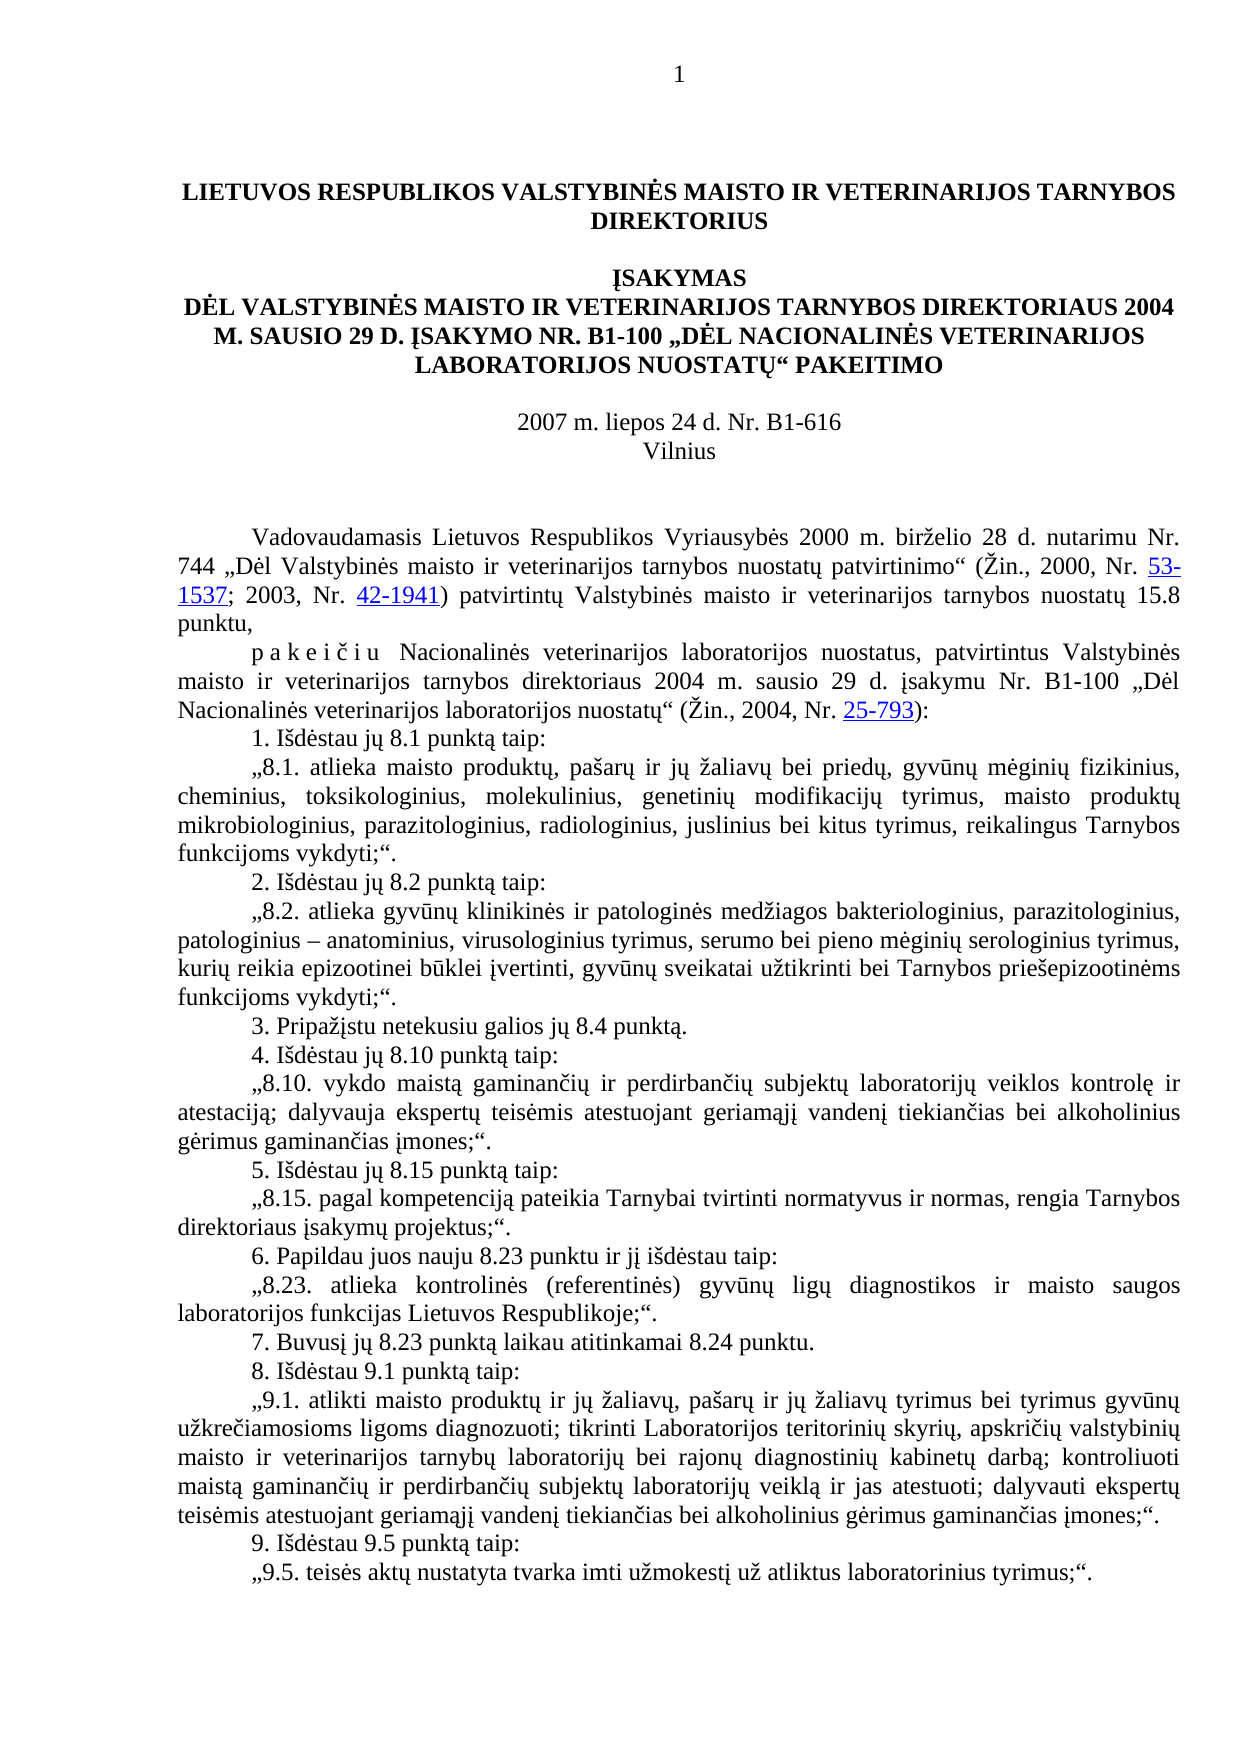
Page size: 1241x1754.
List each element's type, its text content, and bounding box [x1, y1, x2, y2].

text DĖL VALSTYBINĖS MAISTO IR VETERINARIJOS TARNYBOS DIREKTORIAUS 2004 M. SAUSIO 29 D. ĮSAKYMO NR. B1-100 „DĖL NACIONALINĖS VETERINARIJOS LABORATORIJOS NUOSTATŲ“ PAKEITIMO [177, 292, 1181, 378]
text 3. Pripažįstu netekusiu galios jų 8.4 punktą. [177, 1011, 1181, 1040]
text ĮSAKYMAS [177, 263, 1181, 292]
text „8.1. atlieka maisto produktų, pašarų ir jų žaliavų bei priedų, gyvūnų mėginių fizikinius, cheminius, toksikologinius, molekulinius, genetinių modifikacijų tyrimus, maisto produktų mikrobiologinius, parazitologinius, radiologinius, juslinius bei kitus tyrimus, reikalingus Tarnybos funkcijoms vykdyti;“. [177, 752, 1181, 867]
text 1. Išdėstau jų 8.1 punktą taip: [177, 723, 1181, 752]
text „8.23. atlieka kontrolinės (referentinės) gyvūnų ligų diagnostikos ir maisto saugos laboratorijos funkcijas Lietuvos Respublikoje;“. [177, 1270, 1181, 1327]
text 4. Išdėstau jų 8.10 punktą taip: [177, 1040, 1181, 1068]
text 5. Išdėstau jų 8.15 punktą taip: [177, 1155, 1181, 1183]
text LIETUVOS RESPUBLIKOS VALSTYBINĖS MAISTO IR VETERINARIJOS TARNYBOS DIREKTORIUS [177, 177, 1181, 235]
text Vilnius [177, 436, 1181, 465]
text „8.15. pagal kompetenciją pateikia Tarnybai tvirtinti normatyvus ir normas, rengia Tarnybos direktoriaus įsakymų projektus;“. [177, 1183, 1181, 1241]
text 9. Išdėstau 9.5 punktą taip: [177, 1528, 1181, 1557]
text 7. Buvusį jų 8.23 punktą laikau atitinkamai 8.24 punktu. [177, 1327, 1181, 1356]
text „9.5. teisės aktų nustatyta tvarka imti užmokestį už atliktus laboratorinius tyrimus;“. [177, 1557, 1181, 1586]
text 2007 m. liepos 24 d. Nr. B1-616 [177, 407, 1181, 436]
text Vadovaudamasis Lietuvos Respublikos Vyriausybės 2000 m. birželio 28 d. nutarimu Nr. 744 „Dėl Valstybinės maisto ir veterinarijos tarnybos nuostatų patvirtinimo“ (Žin., 2000, Nr. 53-1537; 2003, Nr. 42-1941) patvirtintų Valstybinės maisto ir veterinarijos tarnybos nuostatų 15.8 punktu, [177, 522, 1181, 637]
text 8. Išdėstau 9.1 punktą taip: [177, 1356, 1181, 1385]
text 6. Papildau juos nauju 8.23 punktu ir jį išdėstau taip: [177, 1241, 1181, 1270]
text pakeičiu Nacionalinės veterinarijos laboratorijos nuostatus, patvirtintus Valstybinės maisto ir veterinarijos tarnybos direktoriaus 2004 m. sausio 29 d. įsakymu Nr. B1-100 „Dėl Nacionalinės veterinarijos laboratorijos nuostatų“ (Žin., 2004, Nr. 25-793): [177, 637, 1181, 723]
text „8.2. atlieka gyvūnų klinikinės ir patologinės medžiagos bakteriologinius, parazitologinius, patologinius – anatominius, virusologinius tyrimus, serumo bei pieno mėginių serologinius tyrimus, kurių reikia epizootinei būklei įvertinti, gyvūnų sveikatai užtikrinti bei Tarnybos priešepizootinėms funkcijoms vykdyti;“. [177, 896, 1181, 1011]
text 2. Išdėstau jų 8.2 punktą taip: [177, 867, 1181, 896]
text „9.1. atlikti maisto produktų ir jų žaliavų, pašarų ir jų žaliavų tyrimus bei tyrimus gyvūnų užkrečiamosioms ligoms diagnozuoti; tikrinti Laboratorijos teritorinių skyrių, apskričių valstybinių maisto ir veterinarijos tarnybų laboratorijų bei rajonų diagnostinių kabinetų darbą; kontroliuoti maistą gaminančių ir perdirbančių subjektų laboratorijų veiklą ir jas atestuoti; dalyvauti ekspertų teisėmis atestuojant geriamąjį vandenį tiekiančias bei alkoholinius gėrimus gaminančias įmones;“. [177, 1385, 1181, 1528]
text „8.10. vykdo maistą gaminančių ir perdirbančių subjektų laboratorijų veiklos kontrolę ir atestaciją; dalyvauja ekspertų teisėmis atestuojant geriamąjį vandenį tiekiančias bei alkoholinius gėrimus gaminančias įmones;“. [177, 1068, 1181, 1155]
